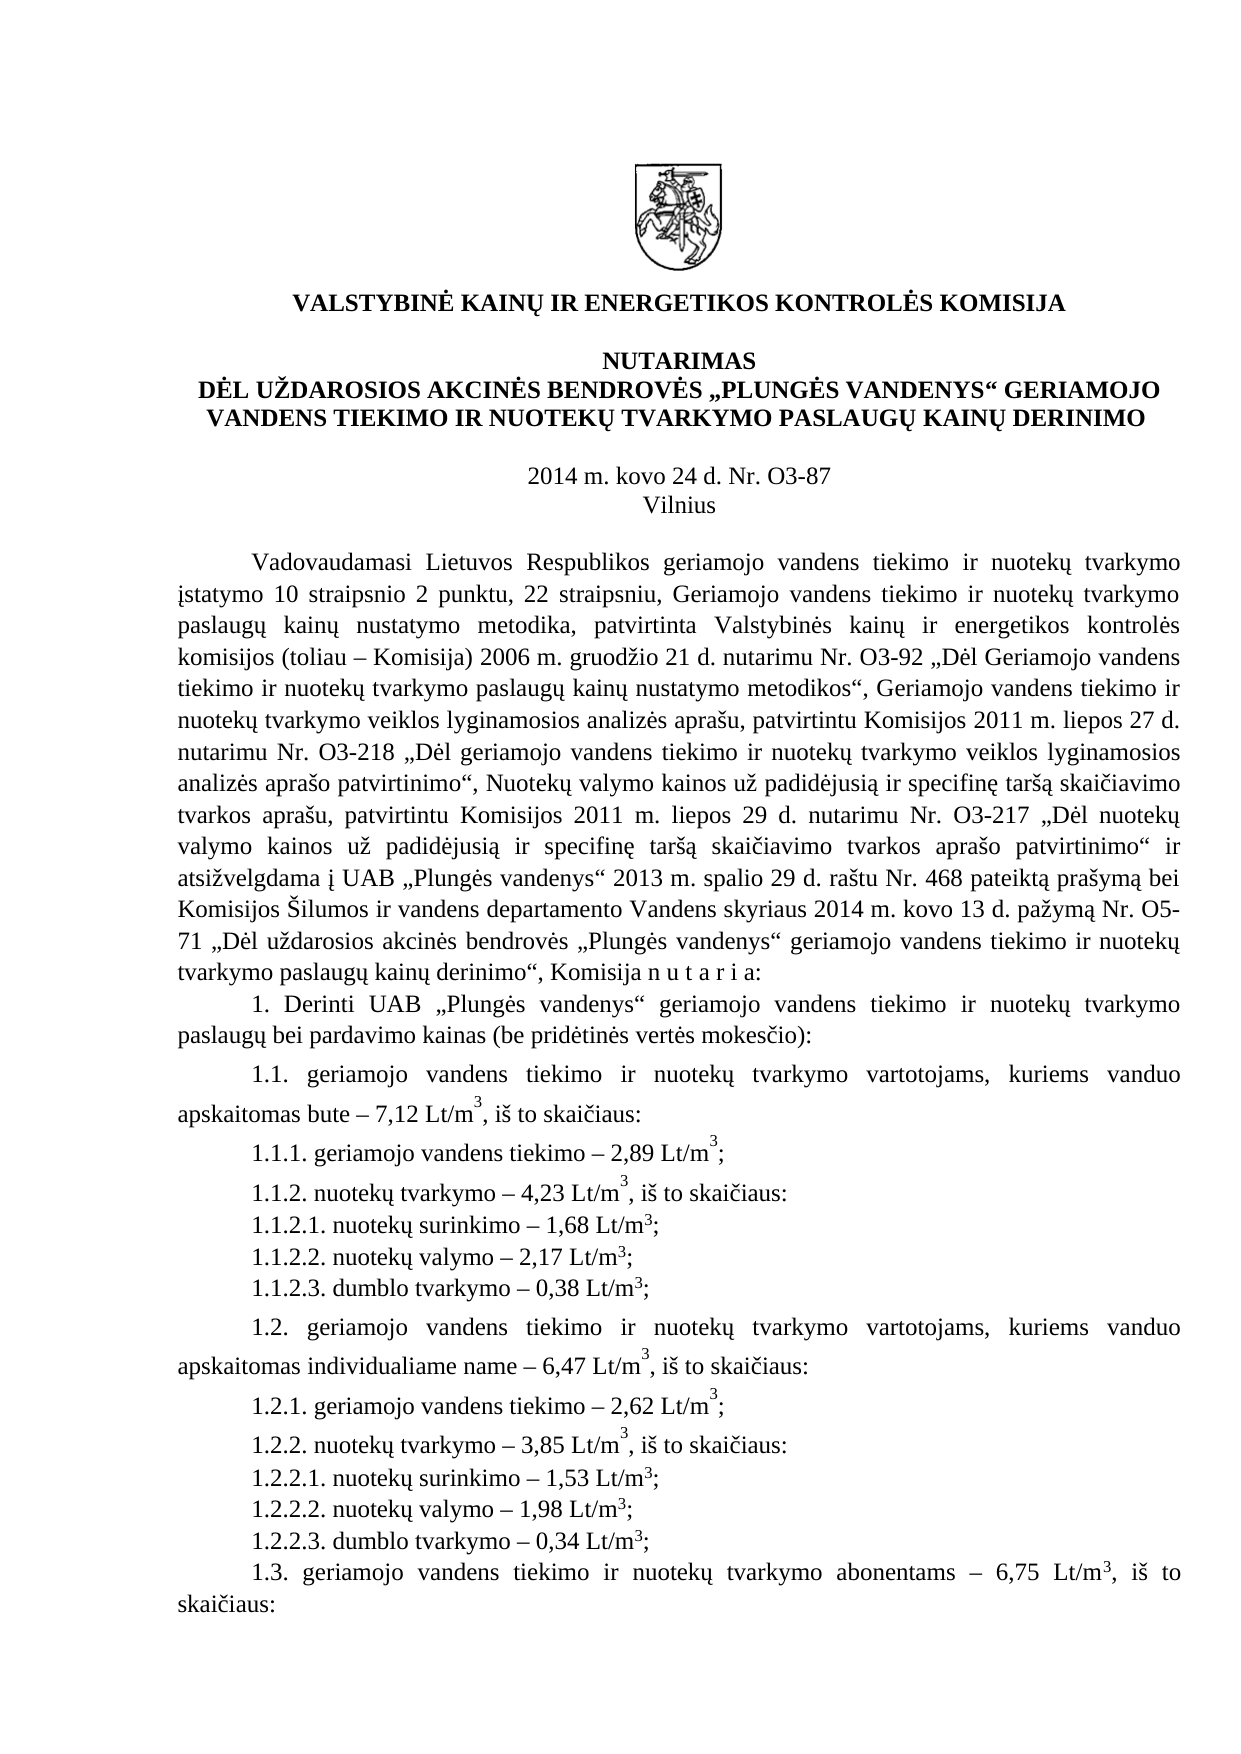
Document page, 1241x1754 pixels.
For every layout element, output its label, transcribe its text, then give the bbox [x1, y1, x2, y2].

text 1.1.1. geriamojo vandens tiekimo – 2,89 Lt/m3; [177, 1131, 1196, 1167]
text NUTARIMAS [177, 346, 1181, 375]
text Vadovaudamasi Lietuvos Respublikos geriamojo vandens tiekimo ir nuotekų tvarkymo įstatymo 10 straipsnio 2 punktu, 22 straipsniu, Geriamojo vandens tiekimo ir nuotekų tvarkymo paslaugų kainų nustatymo metodika, patvirtinta Valstybinės kainų ir energetikos kontrolės komisijos (toliau – Komisija) 2006 m. gruodžio 21 d. nutarimu Nr. O3-92 „Dėl Geriamojo vandens tiekimo ir nuotekų tvarkymo paslaugų kainų nustatymo metodikos“, Geriamojo vandens tiekimo ir nuotekų tvarkymo veiklos lyginamosios analizės aprašu, patvirtintu Komisijos 2011 m. liepos 27 d. nutarimu Nr. O3-218 „Dėl geriamojo vandens tiekimo ir nuotekų tvarkymo veiklos lyginamosios analizės aprašo patvirtinimo“, Nuotekų valymo kainos už padidėjusią ir specifinę taršą skaičiavimo tvarkos aprašu, patvirtintu Komisijos 2011 m. liepos 29 d. nutarimu Nr. O3-217 „Dėl nuotekų valymo kainos už padidėjusią ir specifinę taršą skaičiavimo tvarkos aprašo patvirtinimo“ ir atsižvelgdama į UAB „Plungės vandenys“ 2013 m. spalio 29 d. raštu Nr. 468 pateiktą prašymą bei Komisijos Šilumos ir vandens departamento Vandens skyriaus 2014 m. kovo 13 d. pažymą Nr. O5-71 „Dėl uždarosios akcinės bendrovės „Plungės vandenys“ geriamojo vandens tiekimo ir nuotekų tvarkymo paslaugų kainų derinimo“, Komisija n u t a r i a: [177, 547, 1181, 986]
text Vilnius [177, 490, 1181, 518]
text 1.2.2.2. nuotekų valymo – 1,98 Lt/m3; [177, 1494, 1196, 1523]
text 2014 m. kovo 24 d. Nr. O3-87 [177, 461, 1181, 490]
text 1.3. geriamojo vandens tiekimo ir nuotekų tvarkymo abonentams – 6,75 Lt/m3, iš to skaičiaus: [177, 1557, 1181, 1618]
text vALSTYBINĖ KAINŲ IR ENERGETIKOS KONTROLĖS KOMISIJA [177, 288, 1181, 317]
text 1.2.2.1. nuotekų surinkimo – 1,53 Lt/m3; [177, 1463, 1196, 1491]
text 1.1. geriamojo vandens tiekimo ir nuotekų tvarkymo vartotojams, kuriems vanduo apskaitomas bute – 7,12 Lt/m3, iš to skaičiaus: [177, 1052, 1181, 1128]
text 1. Derinti UAB „Plungės vandenys“ geriamojo vandens tiekimo ir nuotekų tvarkymo paslaugų bei pardavimo kainas (be pridėtinės vertės mokesčio): [177, 989, 1181, 1049]
text DĖL uždarosios akcinės bendrovės „plungės vandenys“ geriamojo vandens tiekimo ir nuotekų tvarkymo paslaugų kainų derinimo [177, 375, 1181, 432]
text 1.1.2.3. dumblo tvarkymo – 0,38 Lt/m3; [177, 1273, 1196, 1302]
text 1.2.2.3. dumblo tvarkymo – 0,34 Lt/m3; [177, 1526, 1196, 1554]
text 1.1.2.2. nuotekų valymo – 2,17 Lt/m3; [177, 1242, 1196, 1270]
text 1.1.2.1. nuotekų surinkimo – 1,68 Lt/m3; [177, 1210, 1196, 1239]
text 1.2. geriamojo vandens tiekimo ir nuotekų tvarkymo vartotojams, kuriems vanduo apskaitomas individualiame name – 6,47 Lt/m3, iš to skaičiaus: [177, 1305, 1181, 1380]
text 1.1.2. nuotekų tvarkymo – 4,23 Lt/m3, iš to skaičiaus: [177, 1171, 1196, 1207]
text 1.2.2. nuotekų tvarkymo – 3,85 Lt/m3, iš to skaičiaus: [177, 1423, 1196, 1459]
text 1.2.1. geriamojo vandens tiekimo – 2,62 Lt/m3; [177, 1384, 1196, 1420]
